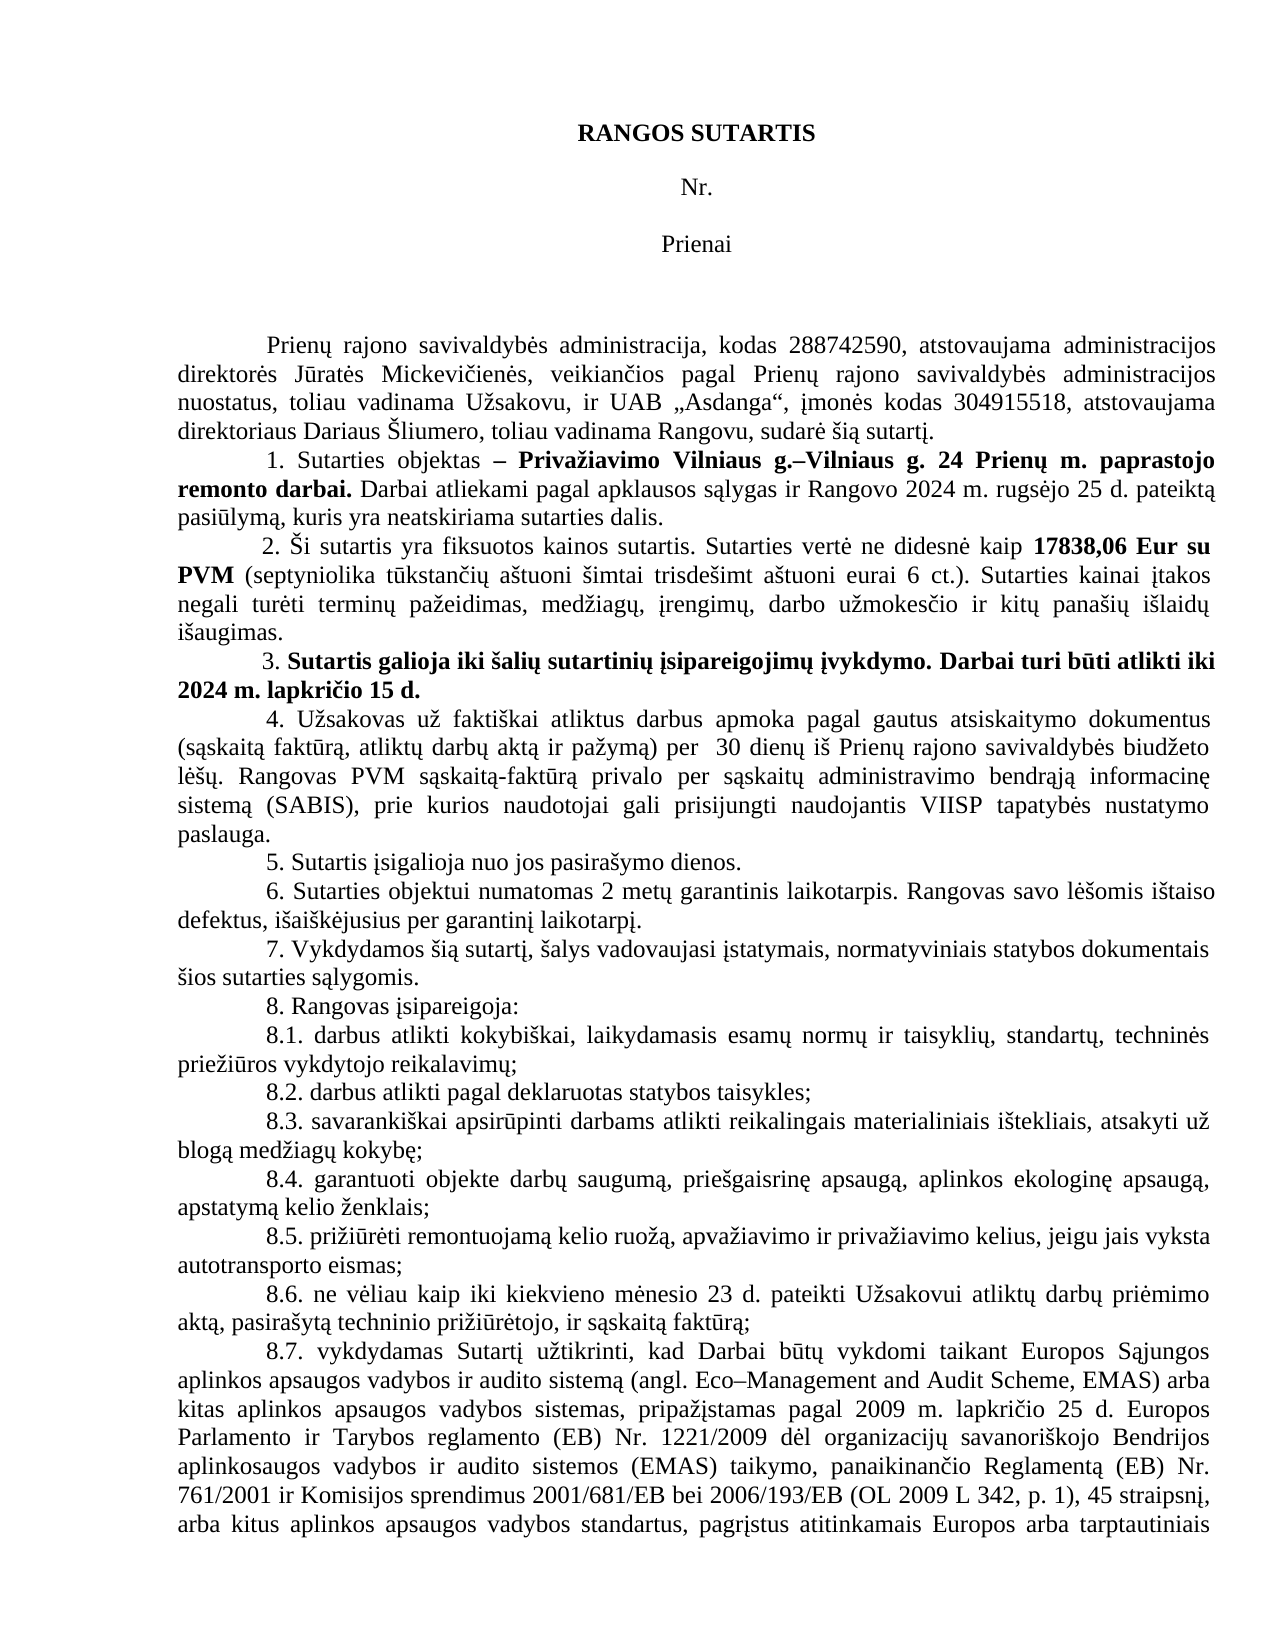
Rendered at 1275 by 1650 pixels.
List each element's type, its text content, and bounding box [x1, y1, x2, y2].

text 3. Sutartis galioja iki šalių sutartinių įsipareigojimų įvykdymo. Darbai turi būti atlikti iki 2024 m. lapkričio 15 d. [177, 646, 1216, 704]
text 8.1. darbus atlikti kokybiškai, laikydamasis esamų normų ir taisyklių, standartų, techninės priežiūros vykdytojo reikalavimų; [177, 1020, 1211, 1077]
text 8.2. darbus atlikti pagal deklaruotas statybos taisykles; [177, 1077, 1211, 1106]
text Nr. [177, 172, 1216, 201]
text 1. Sutarties objektas – Privažiavimo Vilniaus g.–Vilniaus g. 24 Prienų m. paprastojo remonto darbai. Darbai atliekami pagal apklausos sąlygas ir Rangovo 2024 m. rugsėjo 25 d. pateiktą pasiūlymą, kuris yra neatskiriama sutarties dalis. [177, 445, 1216, 531]
text 8.7. vykdydamas Sutartį užtikrinti, kad Darbai būtų vykdomi taikant Europos Sąjungos aplinkos apsaugos vadybos ir audito sistemą (angl. Eco–Management and Audit Scheme, EMAS) arba kitas aplinkos apsaugos vadybos sistemas, pripažįstamas pagal 2009 m. lapkričio 25 d. Europos Parlamento ir Tarybos reglamento (EB) Nr. 1221/2009 dėl organizacijų savanoriškojo Bendrijos aplinkosaugos vadybos ir audito sistemos (EMAS) taikymo, panaikinančio Reglamentą (EB) Nr. 761/2001 ir Komisijos sprendimus 2001/681/EB bei 2006/193/EB (OL 2009 L 342, p. 1), 45 straipsnį, arba kitus aplinkos apsaugos vadybos standartus, pagrįstus atitinkamais Europos arba tarptautiniais [177, 1336, 1211, 1537]
text 8. Rangovas įsipareigoja: [177, 991, 1211, 1020]
text 8.5. prižiūrėti remontuojamą kelio ruožą, apvažiavimo ir privažiavimo kelius, jeigu jais vyksta autotransporto eismas; [177, 1221, 1211, 1279]
text Prienai [177, 229, 1216, 258]
text 5. Sutartis įsigalioja nuo jos pasirašymo dienos. [177, 847, 1216, 876]
text 7. Vykdydamos šią sutartį, šalys vadovaujasi įstatymais, normatyviniais statybos dokumentais šios sutarties sąlygomis. [177, 934, 1211, 991]
text 8.6. ne vėliau kaip iki kiekvieno mėnesio 23 d. pateikti Užsakovui atliktų darbų priėmimo aktą, pasirašytą techninio prižiūrėtojo, ir sąskaitą faktūrą; [177, 1279, 1211, 1336]
text 4. Užsakovas už faktiškai atliktus darbus apmoka pagal gautus atsiskaitymo dokumentus (sąskaitą faktūrą, atliktų darbų aktą ir pažymą) per 30 dienų iš Prienų rajono savivaldybės biudžeto lėšų. Rangovas PVM sąskaitą-faktūrą privalo per sąskaitų administravimo bendrąją informacinę sistemą (SABIS), prie kurios naudotojai gali prisijungti naudojantis VIISP tapatybės nustatymo paslauga. [177, 704, 1211, 847]
text 2. Ši sutartis yra fiksuotos kainos sutartis. Sutarties vertė ne didesnė kaip 17838,06 Eur su PVM (septyniolika tūkstančių aštuoni šimtai trisdešimt aštuoni eurai 6 ct.). Sutarties kainai įtakos negali turėti terminų pažeidimas, medžiagų, įrengimų, darbo užmokesčio ir kitų panašių išlaidų išaugimas. [177, 531, 1211, 646]
text RANGOS SUTARTIS [177, 118, 1216, 147]
text 8.3. savarankiškai apsirūpinti darbams atlikti reikalingais materialiniais ištekliais, atsakyti už blogą medžiagų kokybę; [177, 1106, 1211, 1164]
text 8.4. garantuoti objekte darbų saugumą, priešgaisrinę apsaugą, aplinkos ekologinę apsaugą, apstatymą kelio ženklais; [177, 1164, 1211, 1221]
text 6. Sutarties objektui numatomas 2 metų garantinis laikotarpis. Rangovas savo lėšomis ištaiso defektus, išaiškėjusius per garantinį laikotarpį. [177, 876, 1216, 934]
text Prienų rajono savivaldybės administracija, kodas 288742590, atstovaujama administracijos direktorės Jūratės Mickevičienės, veikiančios pagal Prienų rajono savivaldybės administracijos nuostatus, toliau vadinama Užsakovu, ir UAB „Asdanga“, įmonės kodas 304915518, atstovaujama direktoriaus Dariaus Šliumero, toliau vadinama Rangovu, sudarė šią sutartį. [177, 330, 1216, 445]
